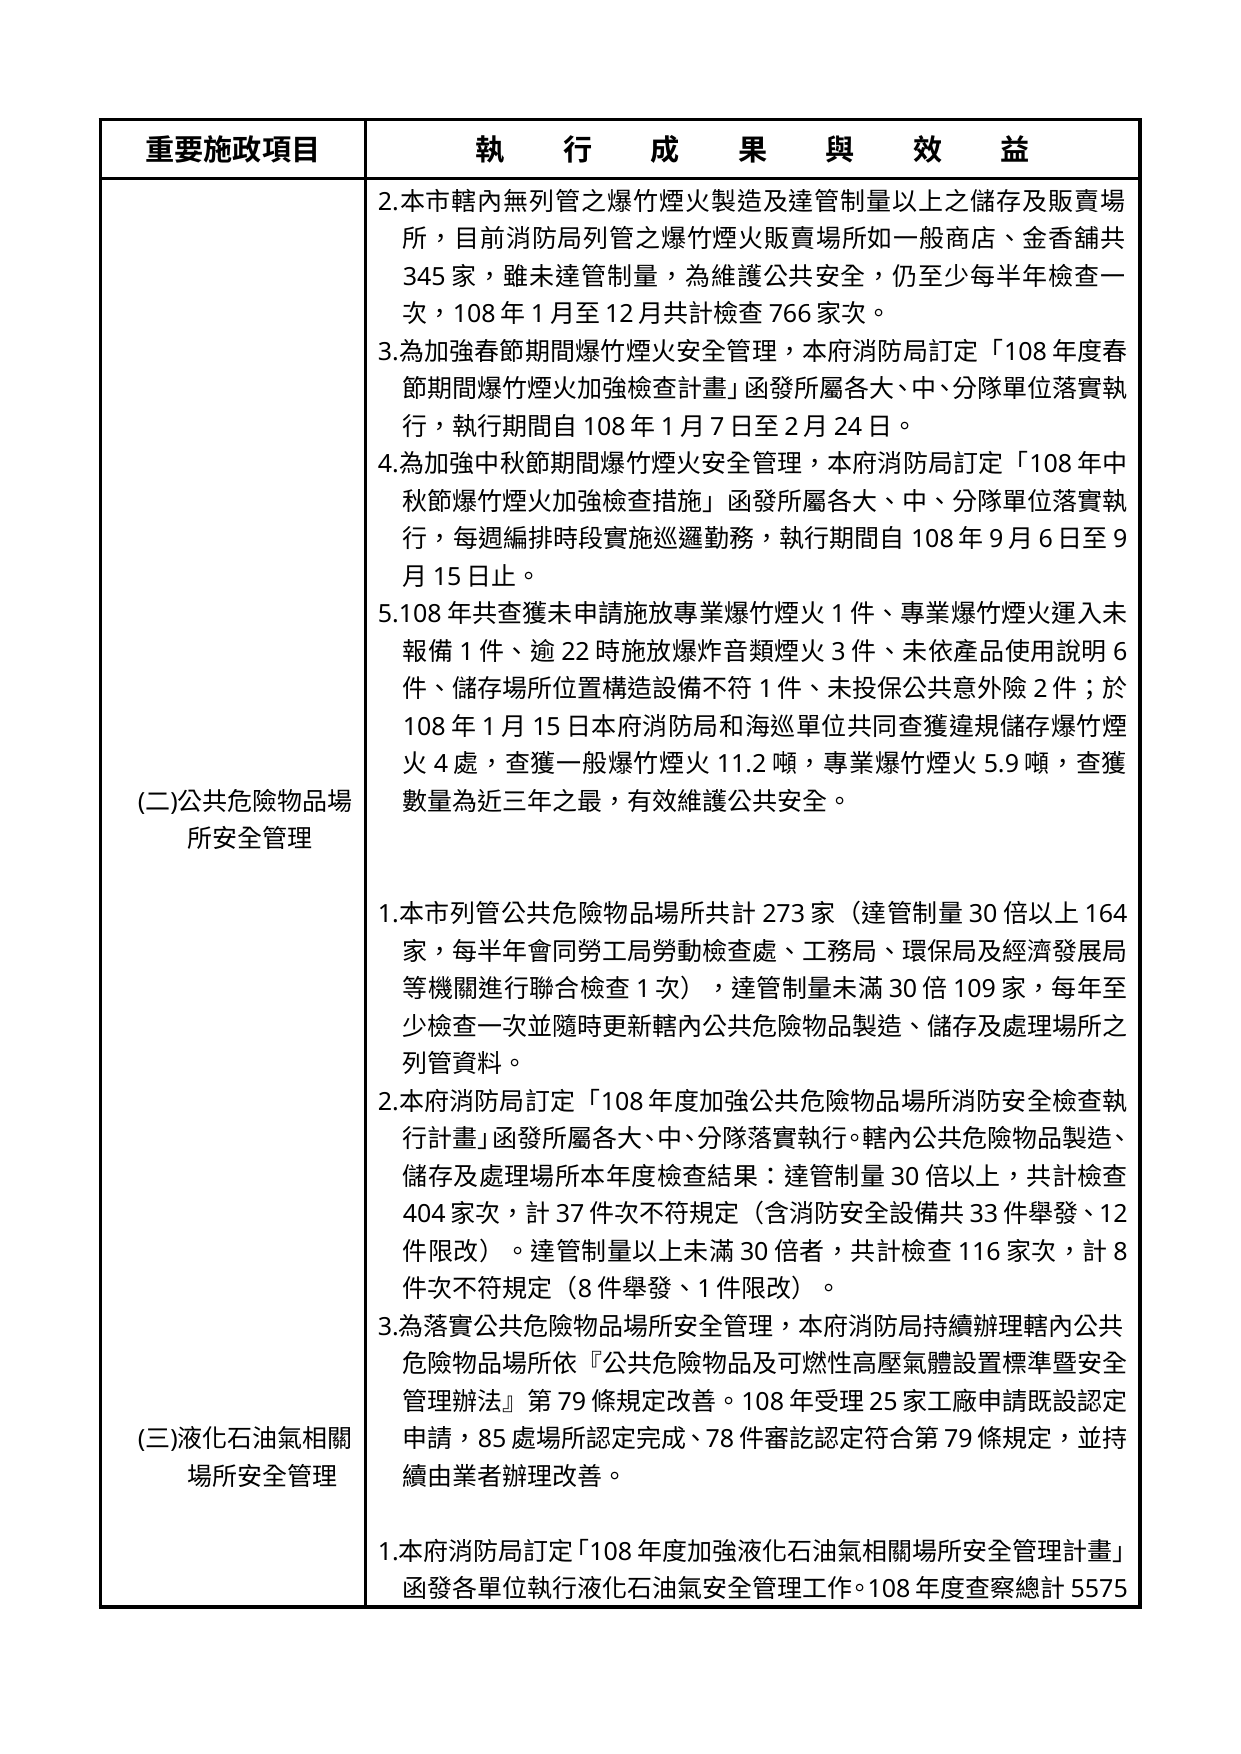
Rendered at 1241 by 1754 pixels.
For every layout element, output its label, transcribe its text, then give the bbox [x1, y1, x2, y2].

table_header 執 行 成 果 與 效 益 [367, 121, 1138, 177]
table_cell (二)公共危險物品場所安全管理 (三)液化石油氣相關場所安全管理 [102, 180, 364, 1605]
table_header 重要施政項目 [102, 121, 364, 177]
table_cell 2.本市轄內無列管之爆竹煙火製造及達管制量以上之儲存及販賣場所，目前消防局列管之爆竹煙火販賣場所如一般商店、金香舖共345家，雖未達管制量，為維護公共安全，仍至少每半年檢查一次，108年1月至12月共計檢查766家次。 3.為加強春節期間爆竹煙火安全管理，本府消防局訂定「108年度春節期間爆竹煙火加強檢查計畫」函發所屬各大、中、分隊單位落實執行，執行期間自108年1月7日至2月24日。 4.為加強中秋節期間爆竹煙火安全管理，本府消防局訂定「108年中秋節爆竹煙火加強檢查措施」函發所屬各大、中、分隊單位落實執行，每週編排時段實施巡邏勤務，執行期間自108年9月6日至9月15日止。 5.108年共查獲未申請施放專業爆竹煙火1件、專業爆竹煙火運入未報備1件、逾22時施放爆炸音類煙火3件、未依產品使用說明6件、儲存場所位置構造設備不符1件、未投保公共意外險2件；於108年1月15日本府消防局和海巡單位共同查獲違規儲存爆竹煙火4處，查獲一般爆竹煙火11.2噸，專業爆竹煙火5.9噸，查獲數量為近三年之最，有效維護公共安全。 1.本市列管公共危險物品場所共計273家（達管制量30倍以上164家，每半年會同勞工局勞動檢查處、工務局、環保局及經濟發展局等機關進行聯合檢查1次），達管制量未滿30倍109家，每年至少檢查一次並隨時更新轄內公共危險物品製造、儲存及處理場所之列管資料。 2.本府消防局訂定「108年度加強公共危險物品場所消防安全檢查執行計畫」函發所屬各大、中、分隊落實執行。轄內公共危險物品製造、儲存及處理場所本年度檢查結果：達管制量30倍以上，共計檢查404家次，計37件次不符規定（含消防安全設備共33件舉發、12件限改）。達管制量以上未滿30倍者，共計檢查116家次，計8件次不符規定（8件舉發、1件限改）。 3.為落實公共危險物品場所安全管理，本府消防局持續辦理轄內公共危險物品場所依『公共危險物品及可燃性高壓氣體設置標準暨安全管理辦法』第79條規定改善。108年受理25家工廠申請既設認定申請，85處場所認定完成、78件審訖認定符合第79條規定，並持續由業者辦理改善。 1.本府消防局訂定「108年度加強液化石油氣相關場所安全管理計畫」函發各單位執行液化石油氣安全管理工作。108年度查察總計5575 [367, 180, 1138, 1605]
